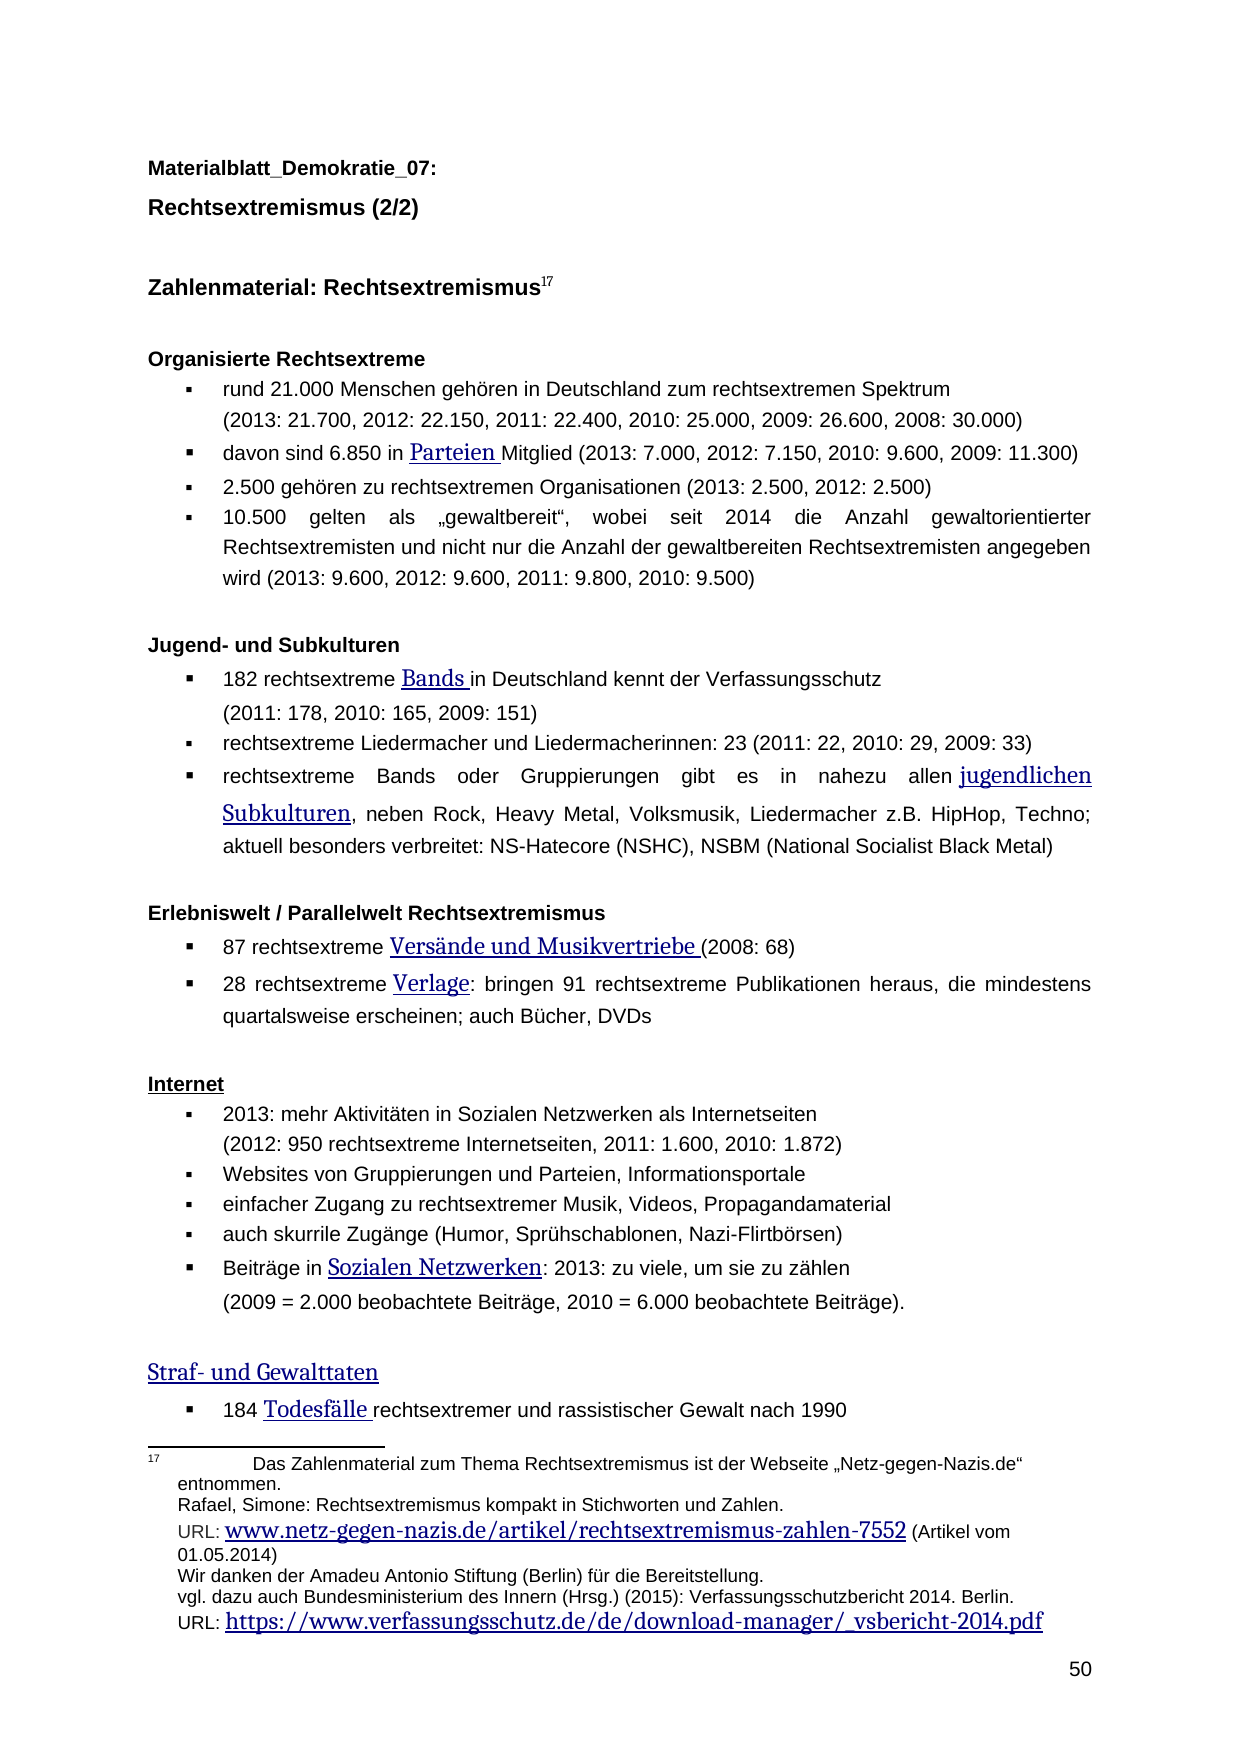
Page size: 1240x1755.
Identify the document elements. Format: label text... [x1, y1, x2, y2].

text Das Zahlenmaterial zum Thema Rechtsextremismus ist der Webseite „Netz-gegen-Nazis.de“ entnommen. [148, 1453, 1092, 1495]
list 28 rechtsextreme Verlage: bringen 91 rechtsextreme Publikationen heraus, die mindestens quartalsweise erscheinen; auch Bücher, DVDs [185, 969, 1092, 1028]
list 184 Todesfälle rechtsextremer und rassistischer Gewalt nach 1990 [185, 1395, 1092, 1424]
text URL: https://www.verfassungsschutz.de/de/download-manager/_vsbericht-2014.pdf [177, 1607, 1092, 1636]
text (2009 = 2.000 beobachtete Beiträge, 2010 = 6.000 beobachtete Beiträge). [223, 1291, 1092, 1314]
list auch skurrile Zugänge (Humor, Sprühschablonen, Nazi-Flirtbörsen) [185, 1223, 1092, 1246]
text Rechtsextremismus (2/2) [148, 194, 1092, 220]
list rechtsextreme Bands oder Gruppierungen gibt es in nahezu allen jugendlichen Subkulturen, neben Rock, Heavy Metal, Volksmusik, Liedermacher z.B. HipHop, Techno; aktuell besonders verbreitet: NS-Hatecore (NSHC), NSBM (National Socialist Black Metal) [185, 761, 1092, 857]
list Beiträge in Sozialen Netzwerken: 2013: zu viele, um sie zu zählen [185, 1253, 1092, 1282]
text vgl. dazu auch Bundesministerium des Innern (Hrsg.) (2015): Verfassungsschutzbericht 2014. Berlin. [177, 1586, 1092, 1607]
text Organisierte Rechtsextreme [148, 348, 1092, 371]
text URL: www.netz-gegen-nazis.de/artikel/rechtsextremismus-zahlen-7552 (Artikel vom 01.05.2014) [177, 1516, 1092, 1565]
text Zahlenmaterial: Rechtsextremismus [148, 273, 1092, 302]
text Materialblatt_Demokratie_07: [148, 156, 1092, 179]
list 182 rechtsextreme Bands in Deutschland kennt der Verfassungsschutz [185, 663, 1092, 692]
text (2012: 950 rechtsextreme Internetseiten, 2011: 1.600, 2010: 1.872) [223, 1133, 1092, 1156]
list 2013: mehr Aktivitäten in Sozialen Netzwerken als Internetseiten [185, 1102, 1092, 1126]
text Straf- und Gewalttaten [148, 1358, 1092, 1387]
list rechtsextreme Liedermacher und Liedermacherinnen: 23 (2011: 22, 2010: 29, 2009: 33) [185, 731, 1092, 754]
list Websites von Gruppierungen und Parteien, Informationsportale [185, 1163, 1092, 1186]
text Rafael, Simone: Rechtsextremismus kompakt in Stichworten und Zahlen. [177, 1495, 1092, 1516]
list 10.500 gelten als „gewaltbereit“, wobei seit 2014 die Anzahl gewaltorientierter Rechtsextremisten und nicht nur die Anzahl der gewaltbereiten Rechtsextremisten angegeben wird (2013: 9.600, 2012: 9.600, 2011: 9.800, 2010: 9.500) [185, 506, 1092, 589]
text (2011: 178, 2010: 165, 2009: 151) [223, 701, 1092, 724]
list einfacher Zugang zu rechtsextremer Musik, Videos, Propagandamaterial [185, 1193, 1092, 1216]
list rund 21.000 Menschen gehören in Deutschland zum rechtsextremen Spektrum [185, 378, 1092, 401]
text (2013: 21.700, 2012: 22.150, 2011: 22.400, 2010: 25.000, 2009: 26.600, 2008: 30.000) [223, 408, 1092, 431]
text Internet [148, 1072, 1092, 1096]
list 2.500 gehören zu rechtsextremen Organisationen (2013: 2.500, 2012: 2.500) [185, 476, 1092, 499]
list davon sind 6.850 in Parteien Mitglied (2013: 7.000, 2012: 7.150, 2010: 9.600, 2009: 11.300) [185, 438, 1092, 467]
text Jugend- und Subkulturen [148, 633, 1092, 657]
text Wir danken der Amadeu Antonio Stiftung (Berlin) für die Bereitstellung. [177, 1565, 1092, 1586]
list 87 rechtsextreme Versände und Musikvertriebe (2008: 68) [185, 932, 1092, 961]
text Erlebniswelt / Parallelwelt Rechtsextremismus [148, 902, 1092, 925]
